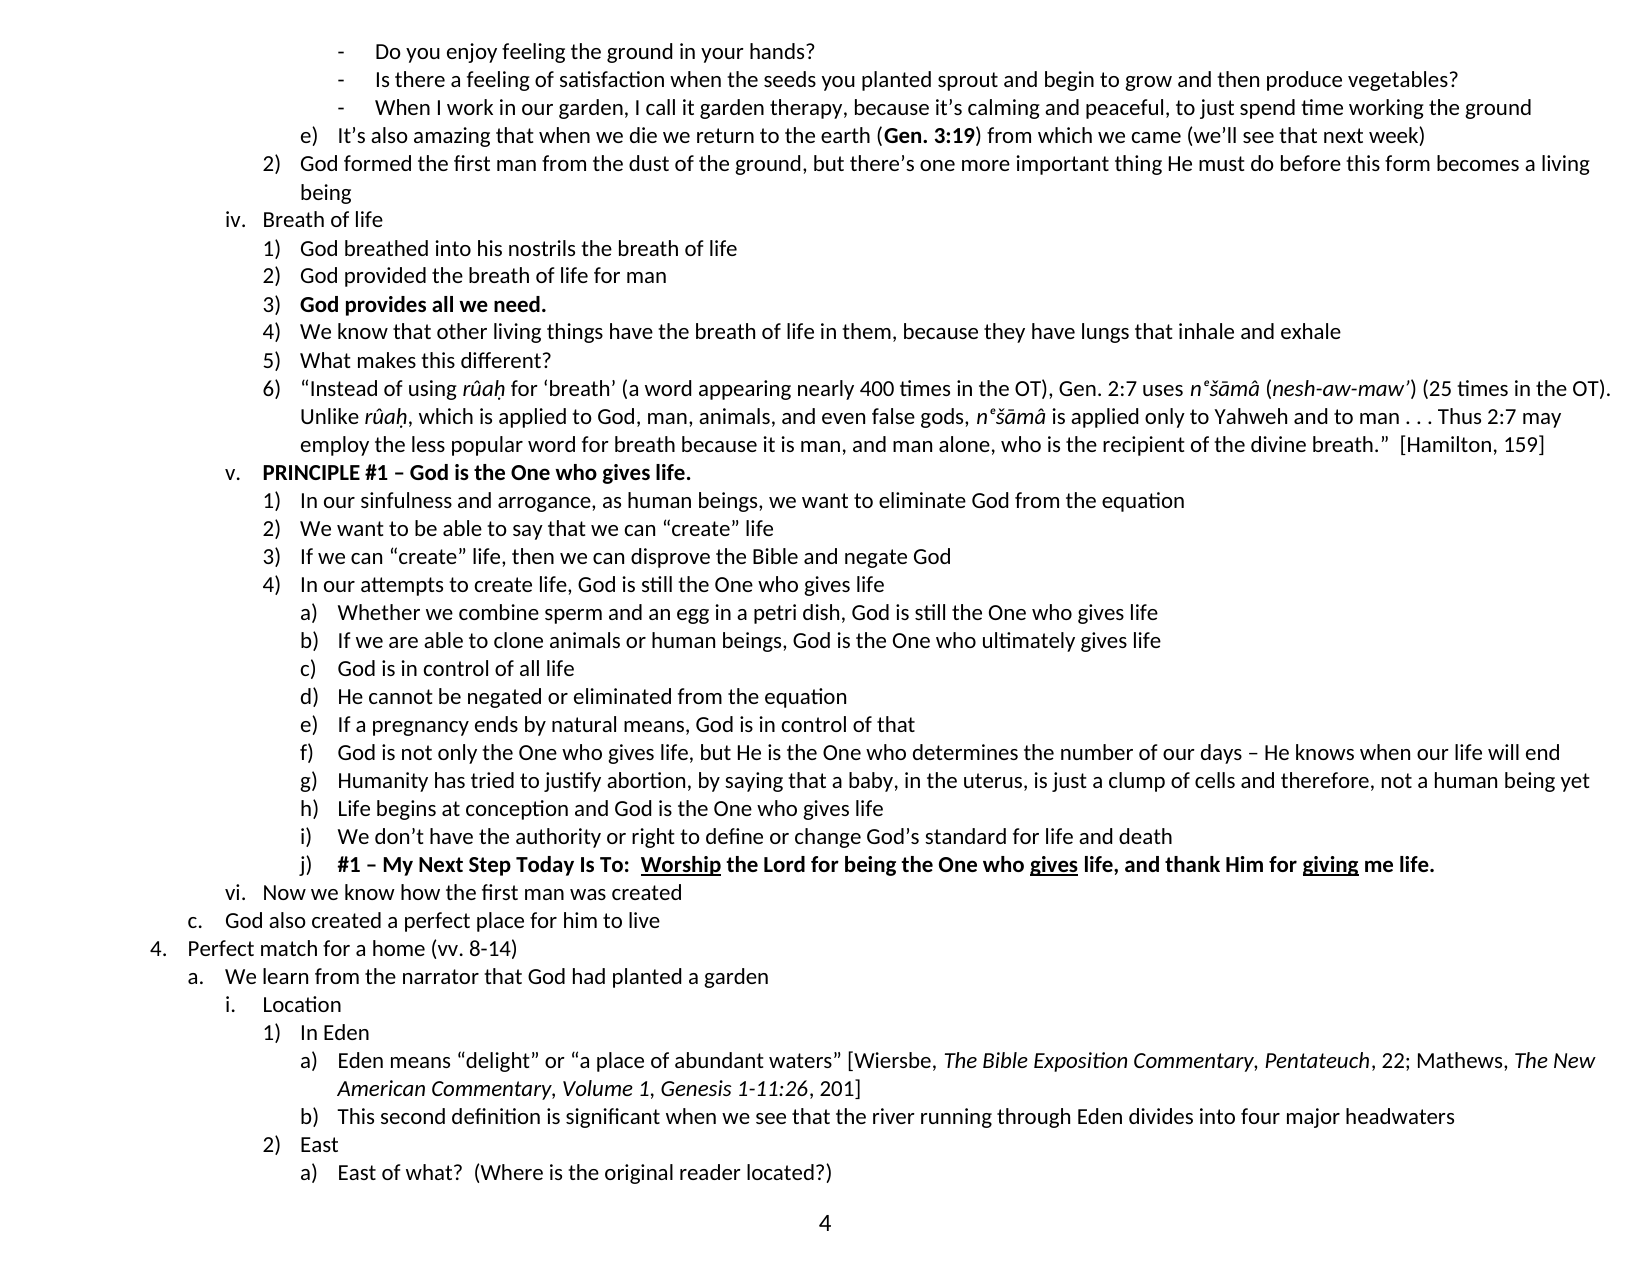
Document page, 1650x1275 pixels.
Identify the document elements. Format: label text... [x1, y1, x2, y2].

list Perfect match for a home (vv. 8-14) [150, 934, 1612, 962]
list Life begins at conception and God is the One who gives life [300, 794, 1612, 822]
list Humanity has tried to justify abortion, by saying that a baby, in the uterus, is just a clump of cells and therefore, not a human being yet [300, 766, 1612, 794]
list “Instead of using rûaḥ for ‘breath’ (a word appearing nearly 400 times in the OT), Gen. 2:7 uses nᵉšāmâ (nesh-aw-maw’) (25 times in the OT). Unlike rûaḥ, which is applied to God, man, animals, and even false gods, nᵉšāmâ is applied only to Yahweh and to man . . . Thus 2:7 may employ the less popular word for breath because it is man, and man alone, who is the recipient of the divine breath.” [Hamilton, 159] [262, 374, 1612, 458]
list Breath of life [225, 206, 1612, 234]
list We learn from the narrator that God had planted a garden [187, 962, 1612, 990]
list God is not only the One who gives life, but He is the One who determines the number of our days – He knows when our life will end [300, 738, 1612, 766]
list Location [225, 990, 1612, 1018]
list God provides all we need. [262, 290, 1612, 318]
list #1 – My Next Step Today Is To: Worship the Lord for being the One who gives life, and thank Him for giving me life. [300, 850, 1612, 878]
list If a pregnancy ends by natural means, God is in control of that [300, 710, 1612, 738]
list Now we know how the first man was created [225, 878, 1612, 906]
list We know that other living things have the breath of life in them, because they have lungs that inhale and exhale [262, 318, 1612, 346]
list God breathed into his nostrils the breath of life [262, 234, 1612, 262]
list We don’t have the authority or right to define or change God’s standard for life and death [300, 822, 1612, 850]
list When I work in our garden, I call it garden therapy, because it’s calming and peaceful, to just spend time working the ground [337, 93, 1612, 122]
list Is there a feeling of satisfaction when the seeds you planted sprout and begin to grow and then produce vegetables? [337, 66, 1612, 93]
list In our attempts to create life, God is still the One who gives life [262, 570, 1612, 598]
list In our sinfulness and arrogance, as human beings, we want to eliminate God from the equation [262, 486, 1612, 514]
list If we are able to clone animals or human beings, God is the One who ultimately gives life [300, 626, 1612, 654]
list East [262, 1130, 1612, 1158]
list What makes this different? [262, 346, 1612, 374]
list If we can “create” life, then we can disprove the Bible and negate God [262, 542, 1612, 570]
list God provided the breath of life for man [262, 262, 1612, 290]
list It’s also amazing that when we die we return to the earth (Gen. 3:19) from which we came (we’ll see that next week) [300, 122, 1612, 149]
list We want to be able to say that we can “create” life [262, 514, 1612, 542]
list PRINCIPLE #1 – God is the One who gives life. [225, 458, 1612, 486]
list Whether we combine sperm and an egg in a petri dish, God is still the One who gives life [300, 598, 1612, 626]
list In Eden [262, 1018, 1612, 1046]
list He cannot be negated or eliminated from the equation [300, 682, 1612, 710]
list God formed the first man from the dust of the ground, but there’s one more important thing He must do before this form becomes a living being [262, 149, 1612, 206]
list East of what? (Where is the original reader located?) [300, 1158, 1612, 1186]
list God also created a perfect place for him to live [187, 906, 1612, 934]
list Eden means “delight” or “a place of abundant waters” [Wiersbe, The Bible Exposition Commentary, Pentateuch, 22; Mathews, The New American Commentary, Volume 1, Genesis 1-11:26, 201] [300, 1046, 1612, 1102]
list Do you enjoy feeling the ground in your hands? [337, 37, 1612, 66]
list God is in control of all life [300, 654, 1612, 682]
list This second definition is significant when we see that the river running through Eden divides into four major headwaters [300, 1102, 1612, 1130]
